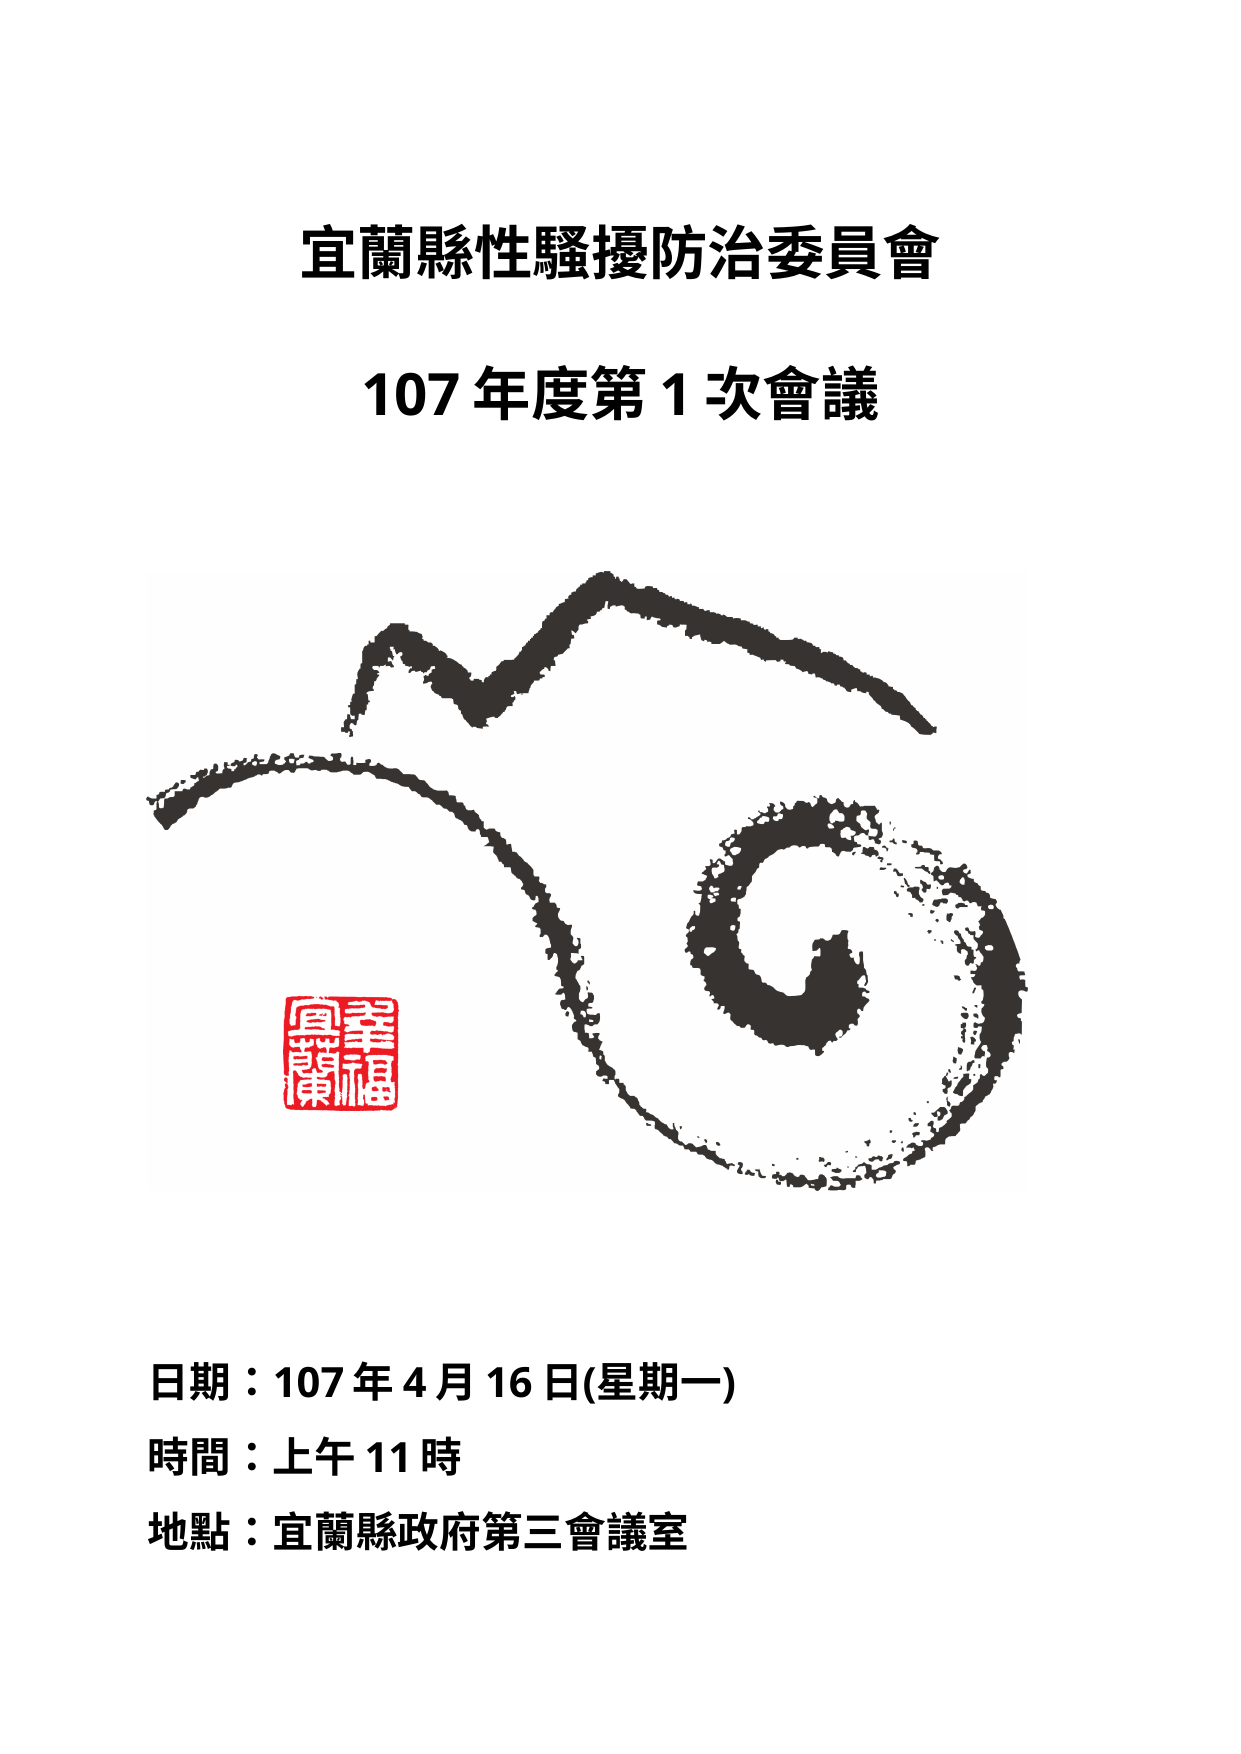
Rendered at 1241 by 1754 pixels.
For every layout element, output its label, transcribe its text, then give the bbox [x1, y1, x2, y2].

text 時間：上午11時 [148, 1411, 1092, 1486]
picture [146, 571, 1028, 1191]
text 日期：107年4月16日(星期一) [148, 1336, 1092, 1411]
text 宜蘭縣性騷擾防治委員會 [148, 186, 1092, 299]
text 107年度第1次會議 [148, 328, 1092, 440]
text 地點：宜蘭縣政府第三會議室 [148, 1486, 1092, 1561]
